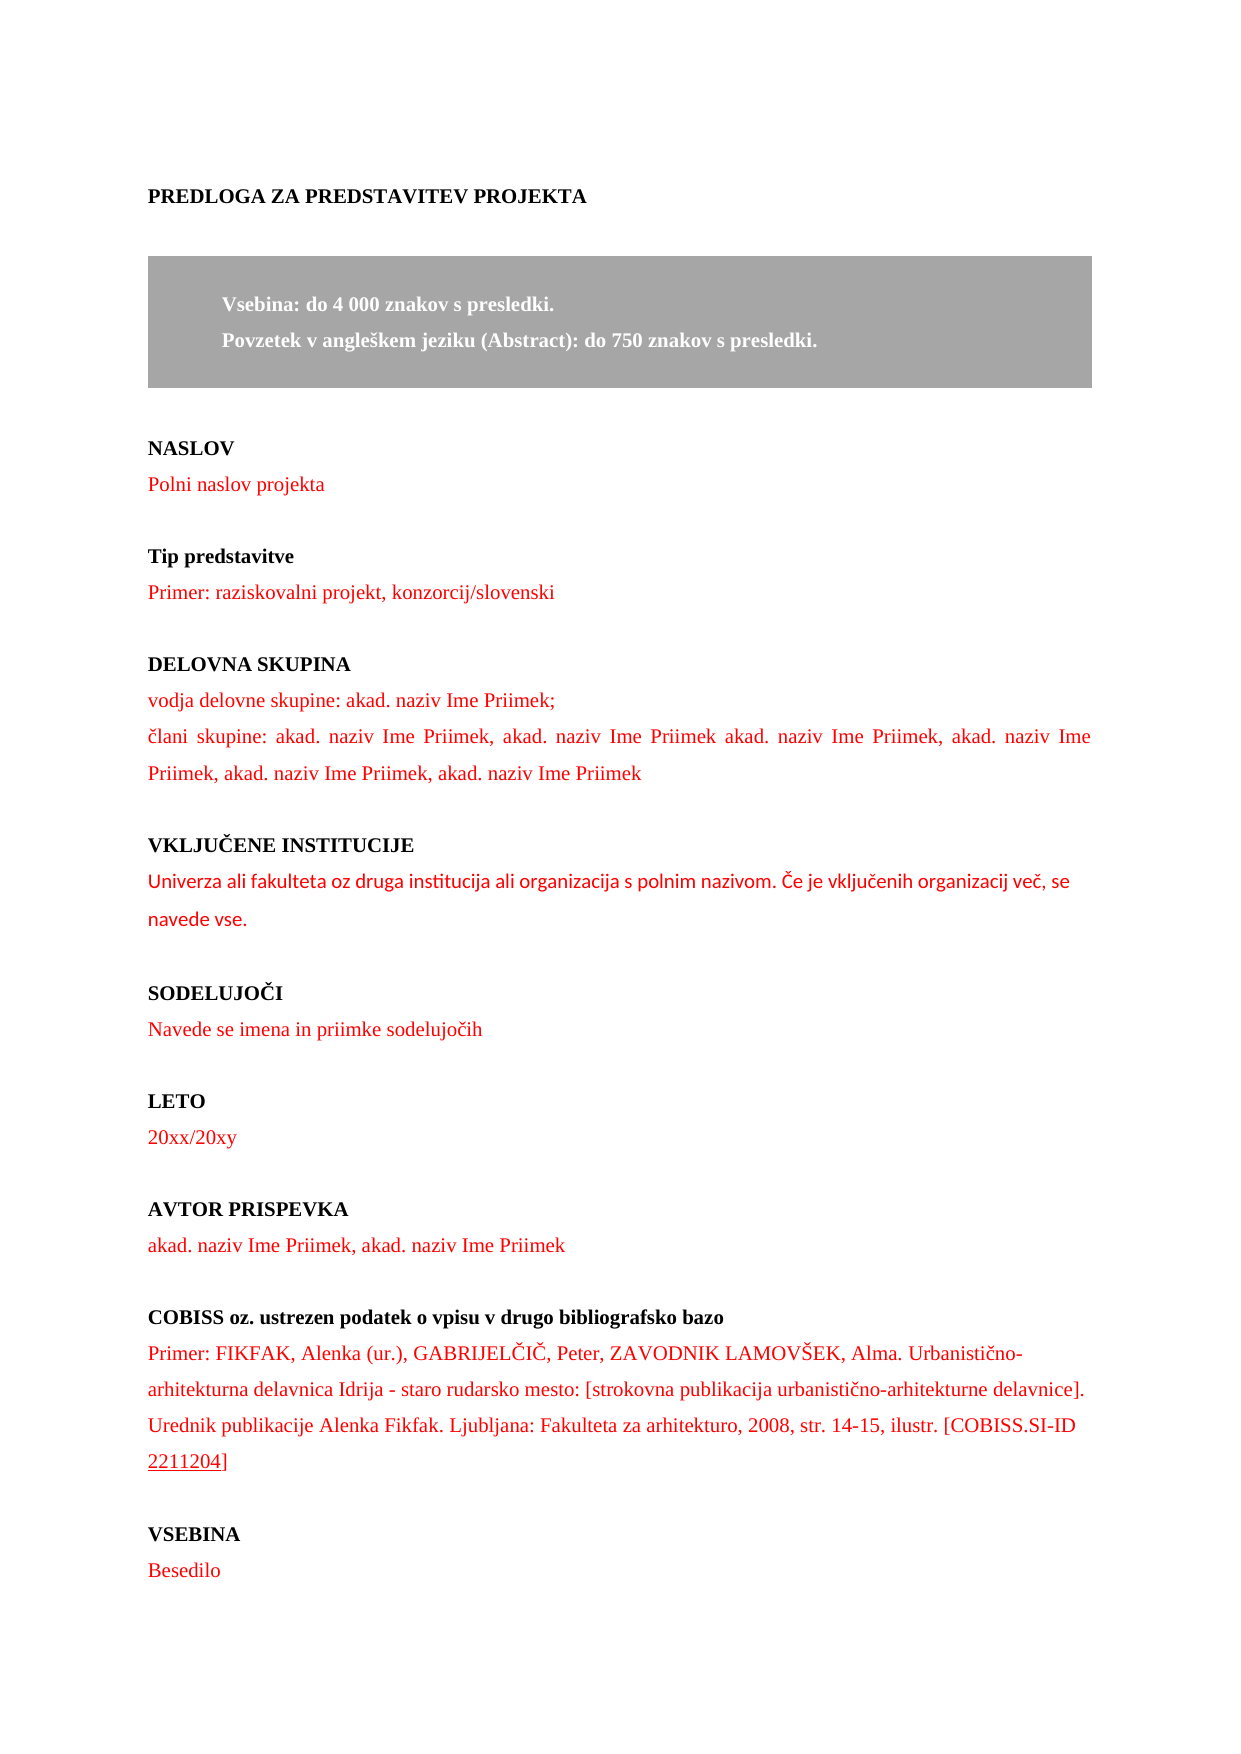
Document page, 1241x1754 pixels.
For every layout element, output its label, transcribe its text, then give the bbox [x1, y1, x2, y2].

text SODELUJOČI [148, 981, 1092, 1005]
text akad. naziv Ime Priimek, akad. naziv Ime Priimek [148, 1233, 1092, 1257]
text Besedilo [148, 1557, 1092, 1582]
text Povzetek v angleškem jeziku (Abstract): do 750 znakov s presledki. [148, 328, 1092, 352]
text LETO [148, 1089, 1092, 1113]
text vodja delovne skupine: akad. naziv Ime Priimek; [148, 688, 1092, 712]
text VSEBINA [148, 1521, 1092, 1546]
text 20xx/20xy [148, 1125, 1092, 1149]
text Tip predstavitve [148, 544, 1092, 568]
text NASLOV [148, 436, 1092, 460]
text VKLJUČENE INSTITUCIJE [148, 832, 1092, 857]
text Primer: raziskovalni projekt, konzorcij/slovenski [148, 580, 1092, 604]
text Polni naslov projekta [148, 472, 1092, 496]
text AVTOR PRISPEVKA [148, 1197, 1092, 1221]
text Navede se imena in priimke sodelujočih [148, 1017, 1092, 1041]
text DELOVNA SKUPINA [148, 652, 1092, 676]
text COBISS oz. ustrezen podatek o vpisu v drugo bibliografsko bazo [148, 1305, 1092, 1329]
text člani skupine: akad. naziv Ime Priimek, akad. naziv Ime Priimek akad. naziv Ime Priimek, akad. naziv Ime Priimek, akad. naziv Ime Priimek, akad. naziv Ime Priimek [148, 724, 1092, 784]
text Primer: FIKFAK, Alenka (ur.), GABRIJELČIČ, Peter, ZAVODNIK LAMOVŠEK, Alma. Urbanistično-arhitekturna delavnica Idrija - staro rudarsko mesto: [strokovna publikacija urbanistično-arhitekturne delavnice]. Urednik publikacije Alenka Fikfak. Ljubljana: Fakulteta za arhitekturo, 2008, str. 14-15, ilustr. [COBISS.SI-ID 2211204] [148, 1341, 1092, 1473]
text PREDLOGA ZA PREDSTAVITEV PROJEKTA [148, 184, 1092, 208]
text Vsebina: do 4 000 znakov s presledki. [148, 292, 1092, 316]
text Univerza ali fakulteta oz druga institucija ali organizacija s polnim nazivom. Če je vključenih organizacij več, se navede vse. [148, 868, 1092, 932]
